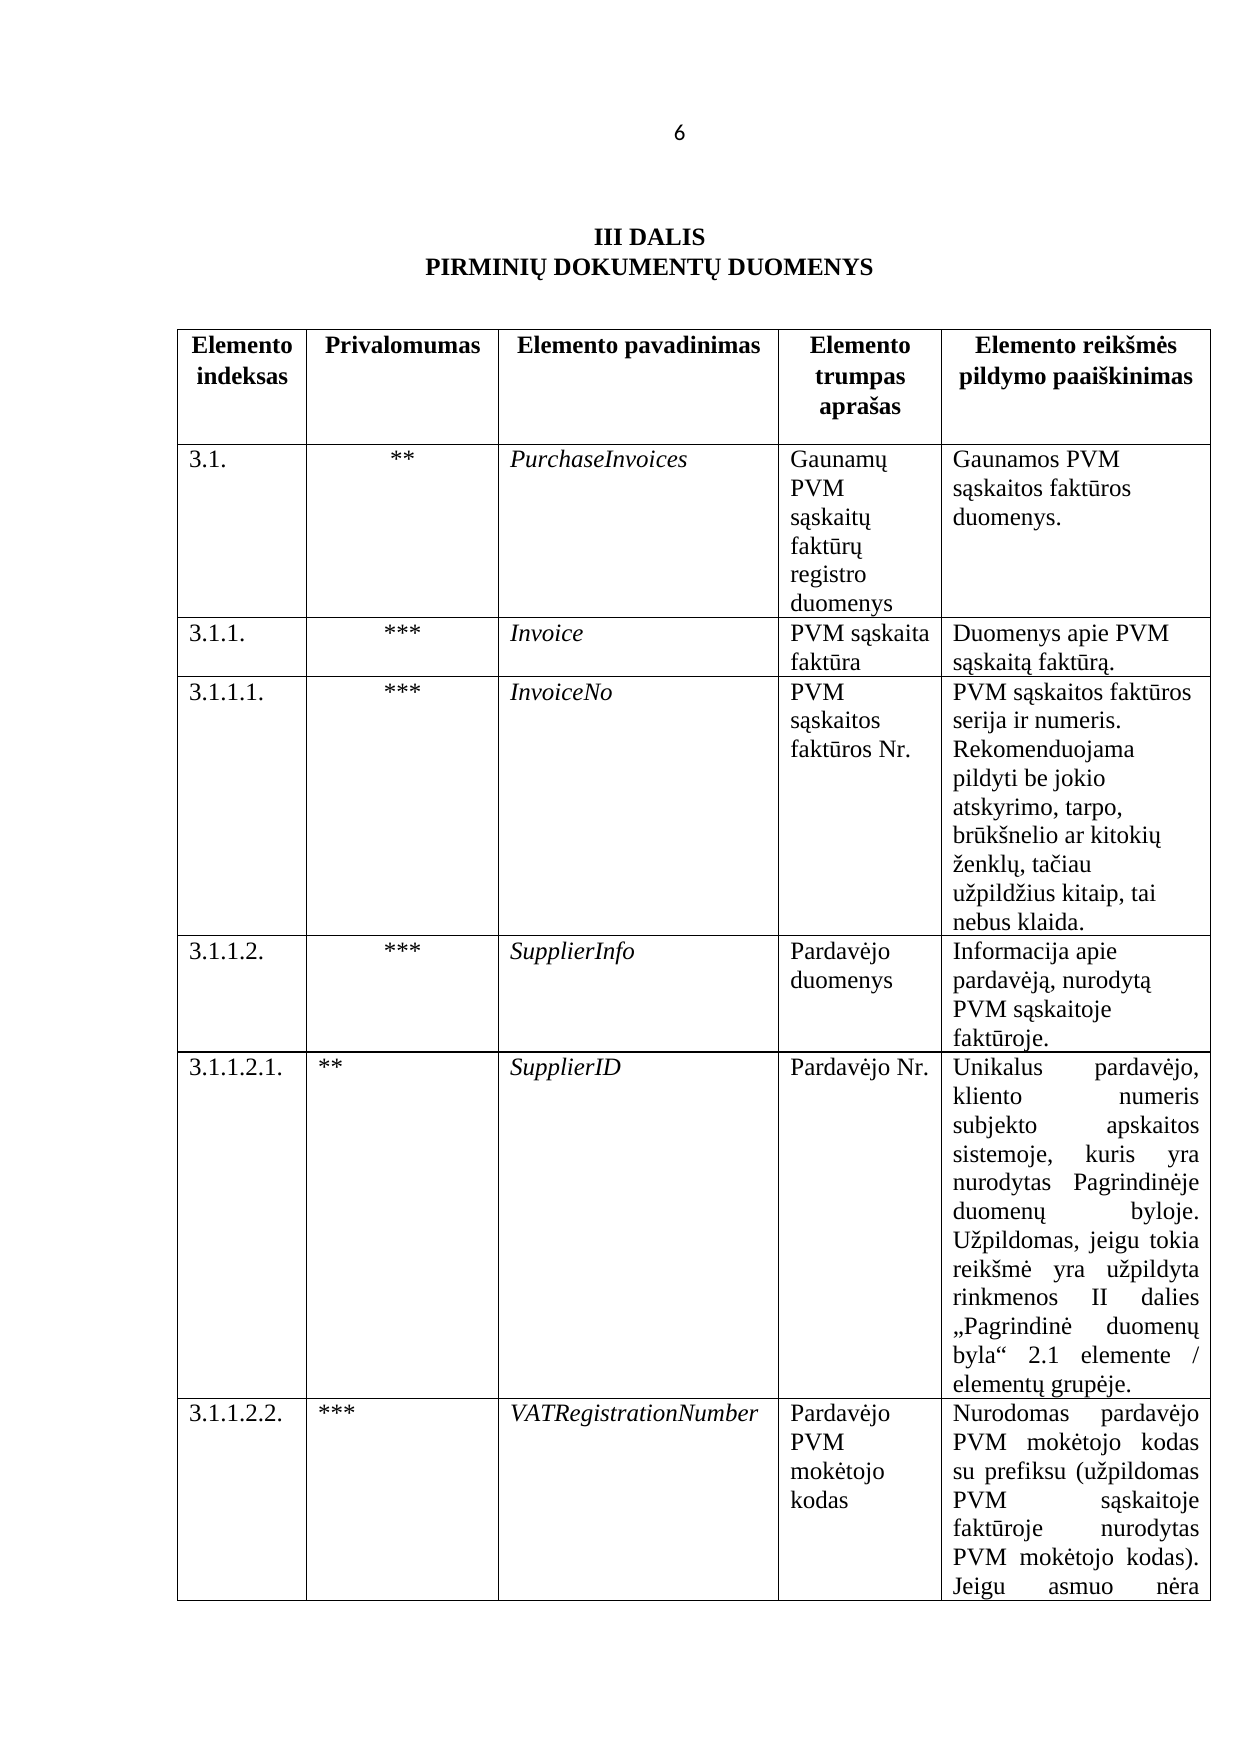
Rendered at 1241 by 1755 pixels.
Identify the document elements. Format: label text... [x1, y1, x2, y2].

table_cell PVM sąskaita faktūra [779, 618, 941, 676]
table_cell 3.1. [178, 445, 306, 617]
table_cell 3.1.1.2. [178, 936, 306, 1051]
table_header Elemento reikšmės pildymo paaiškinimas [942, 330, 1210, 443]
table_cell PIRMINIŲ DOKUMENTŲ DUOMENYS [103, 253, 1196, 283]
table_cell *** [307, 1399, 498, 1600]
table_cell [1211, 1051, 1240, 1397]
table_cell PVM sąskaitos faktūros Nr. [779, 677, 941, 935]
table_cell Informacija apie pardavėją, nurodytą PVM sąskaitoje faktūroje. [942, 936, 1210, 1051]
table_header Elemento indeksas [178, 330, 306, 443]
table_cell Invoice [499, 618, 778, 676]
table_header [1211, 329, 1240, 443]
table_cell [1211, 1398, 1240, 1600]
table_header Elemento pavadinimas [499, 330, 778, 443]
table_cell ** [307, 445, 498, 617]
table_cell PurchaseInvoices [499, 445, 778, 617]
table_cell [1211, 444, 1240, 617]
table_cell Gaunamų PVM sąskaitų faktūrų registro duomenys [779, 445, 941, 617]
table_cell 3.1.1.2.1. [178, 1053, 306, 1397]
table_cell VATRegistrationNumber [499, 1399, 778, 1600]
table_cell SupplierInfo [499, 936, 778, 1051]
table_cell 3.1.1. [178, 618, 306, 676]
table_header Privalomumas [307, 330, 498, 443]
table_header III DALIS [103, 222, 1196, 252]
table_cell Gaunamos PVM sąskaitos faktūros duomenys. [942, 445, 1210, 617]
table_cell Pardavėjo PVM mokėtojo kodas [779, 1399, 941, 1600]
table_cell Nurodomas pardavėjo PVM mokėtojo kodas su prefiksu (užpildomas PVM sąskaitoje faktūroje nurodytas PVM mokėtojo kodas). Jeigu asmuo nėra [942, 1399, 1210, 1600]
table_cell [1211, 617, 1240, 676]
table_cell Pardavėjo Nr. [779, 1053, 941, 1397]
table_cell SupplierID [499, 1053, 778, 1397]
table_cell Unikalus pardavėjo, kliento numeris subjekto apskaitos sistemoje, kuris yra nurodytas Pagrindinėje duomenų byloje. Užpildomas, jeigu tokia reikšmė yra užpildyta rinkmenos II dalies „Pagrindinė duomenų byla“ 2.1 elemente / elementų grupėje. [942, 1053, 1210, 1397]
table_cell InvoiceNo [499, 677, 778, 935]
table_cell Pardavėjo duomenys [779, 936, 941, 1051]
table_cell *** [307, 618, 498, 676]
table_cell 3.1.1.1. [178, 677, 306, 935]
table_header Elemento trumpas aprašas [779, 330, 941, 443]
table_cell *** [307, 936, 498, 1051]
table_cell ** [307, 1053, 498, 1397]
table_cell *** [307, 677, 498, 935]
table_cell [1211, 935, 1240, 1051]
table_cell PVM sąskaitos faktūros serija ir numeris. Rekomenduojama pildyti be jokio atskyrimo, tarpo, brūkšnelio ar kitokių ženklų, tačiau užpildžius kitaip, tai nebus klaida. [942, 677, 1210, 935]
table_cell Duomenys apie PVM sąskaitą faktūrą. [942, 618, 1210, 676]
table_cell 3.1.1.2.2. [178, 1399, 306, 1600]
table_cell [1211, 676, 1240, 935]
